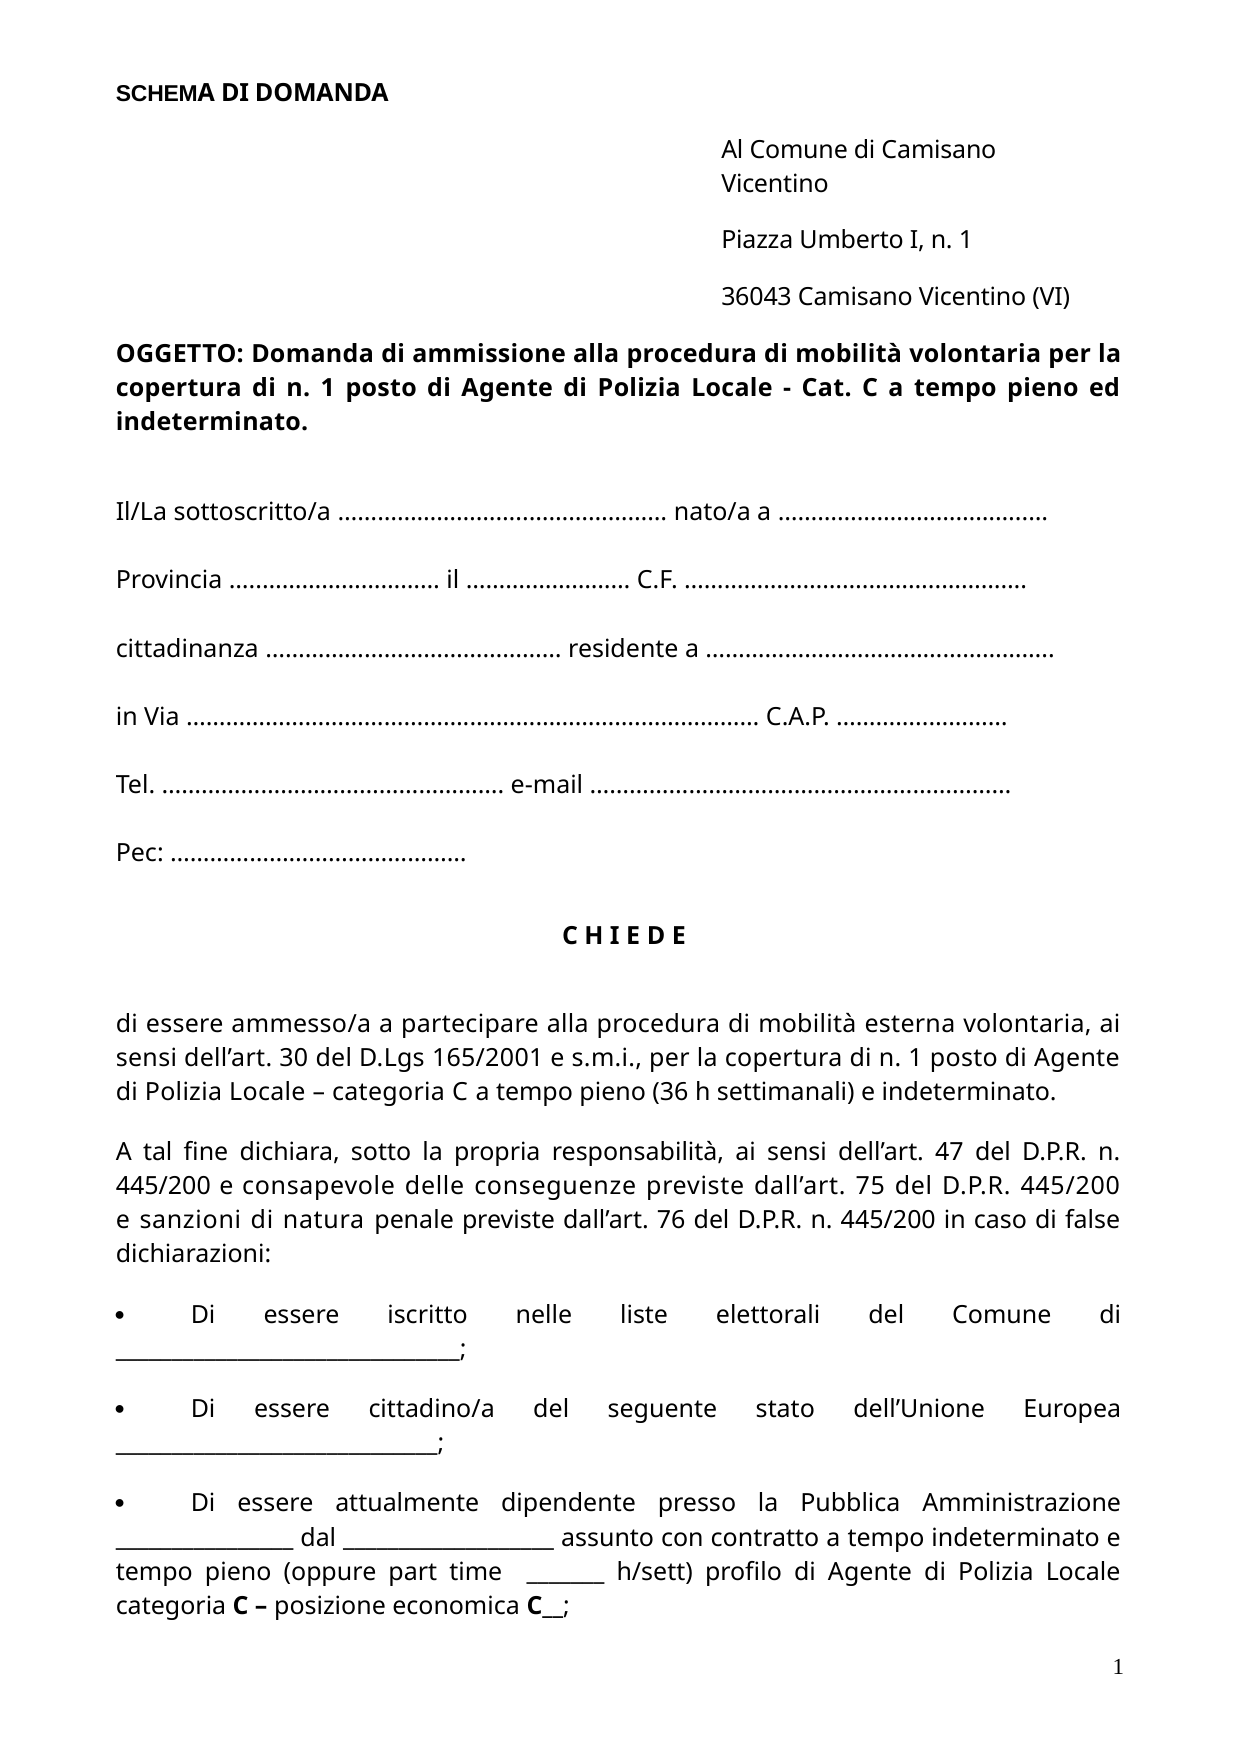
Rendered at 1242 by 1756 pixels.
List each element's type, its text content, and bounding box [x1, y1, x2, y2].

text OGGETTO: Domanda di ammissione alla procedura di mobilità volontaria per la copertura di n. 1 posto di Agente di Polizia Locale - Cat. C a tempo pieno ed indeterminato. [116, 335, 1123, 437]
list Di essere attualmente dipendente presso la Pubblica Amministrazione ________________ dal ___________________ assunto con contratto a tempo indeterminato e tempo pieno (oppure part time _______ h/sett) profilo di Agente di Polizia Locale categoria C – posizione economica C__; [116, 1485, 1122, 1621]
text A tal fine dichiara, sotto la propria responsabilità, ai sensi dell’art. 47 del D.P.R. n. 445/200 e consapevole delle conseguenze previste dall’art. 75 del D.P.R. 445/200 e sanzioni di natura penale previste dall’art. 76 del D.P.R. n. 445/200 in caso di false dichiarazioni: [116, 1134, 1122, 1270]
text cittadinanza ……………………………………… residente a …………………………………………….. [116, 630, 1129, 664]
text di essere ammesso/a a partecipare alla procedura di mobilità esterna volontaria, ai sensi dell’art. 30 del D.Lgs 165/2001 e s.m.i., per la copertura di n. 1 posto di Agente di Polizia Locale – categoria C a tempo pieno (36 h settimanali) e indeterminato. [116, 1005, 1122, 1108]
text Provincia …..……………………… il ……….…………… C.F. ……………………….………..…………. [116, 562, 1129, 596]
text SCHEMA DI DOMANDA [116, 75, 1084, 109]
text Piazza Umberto I, n. 1 [721, 222, 1084, 256]
text Tel. ……………………………………………. e-mail ………………………….…………………………… [116, 767, 1129, 801]
list Di essere cittadino/a del seguente stato dell’Unione Europea _____________________________; [116, 1391, 1122, 1459]
text Pec: ……………………………………… [116, 835, 1129, 869]
text 36043 Camisano Vicentino (VI) [721, 279, 1084, 313]
text in Via ……………………………………..…………………….……………… C.A.P. …………..………… [116, 698, 1129, 732]
text Il/La sottoscritto/a ………………………..………………… nato/a a ………………………………..… [116, 494, 1129, 528]
list Di essere iscritto nelle liste elettorali del Comune di _______________________________; [116, 1296, 1122, 1364]
text Al Comune di Camisano Vicentino [721, 132, 1084, 200]
text C H I E D E [118, 917, 1129, 952]
